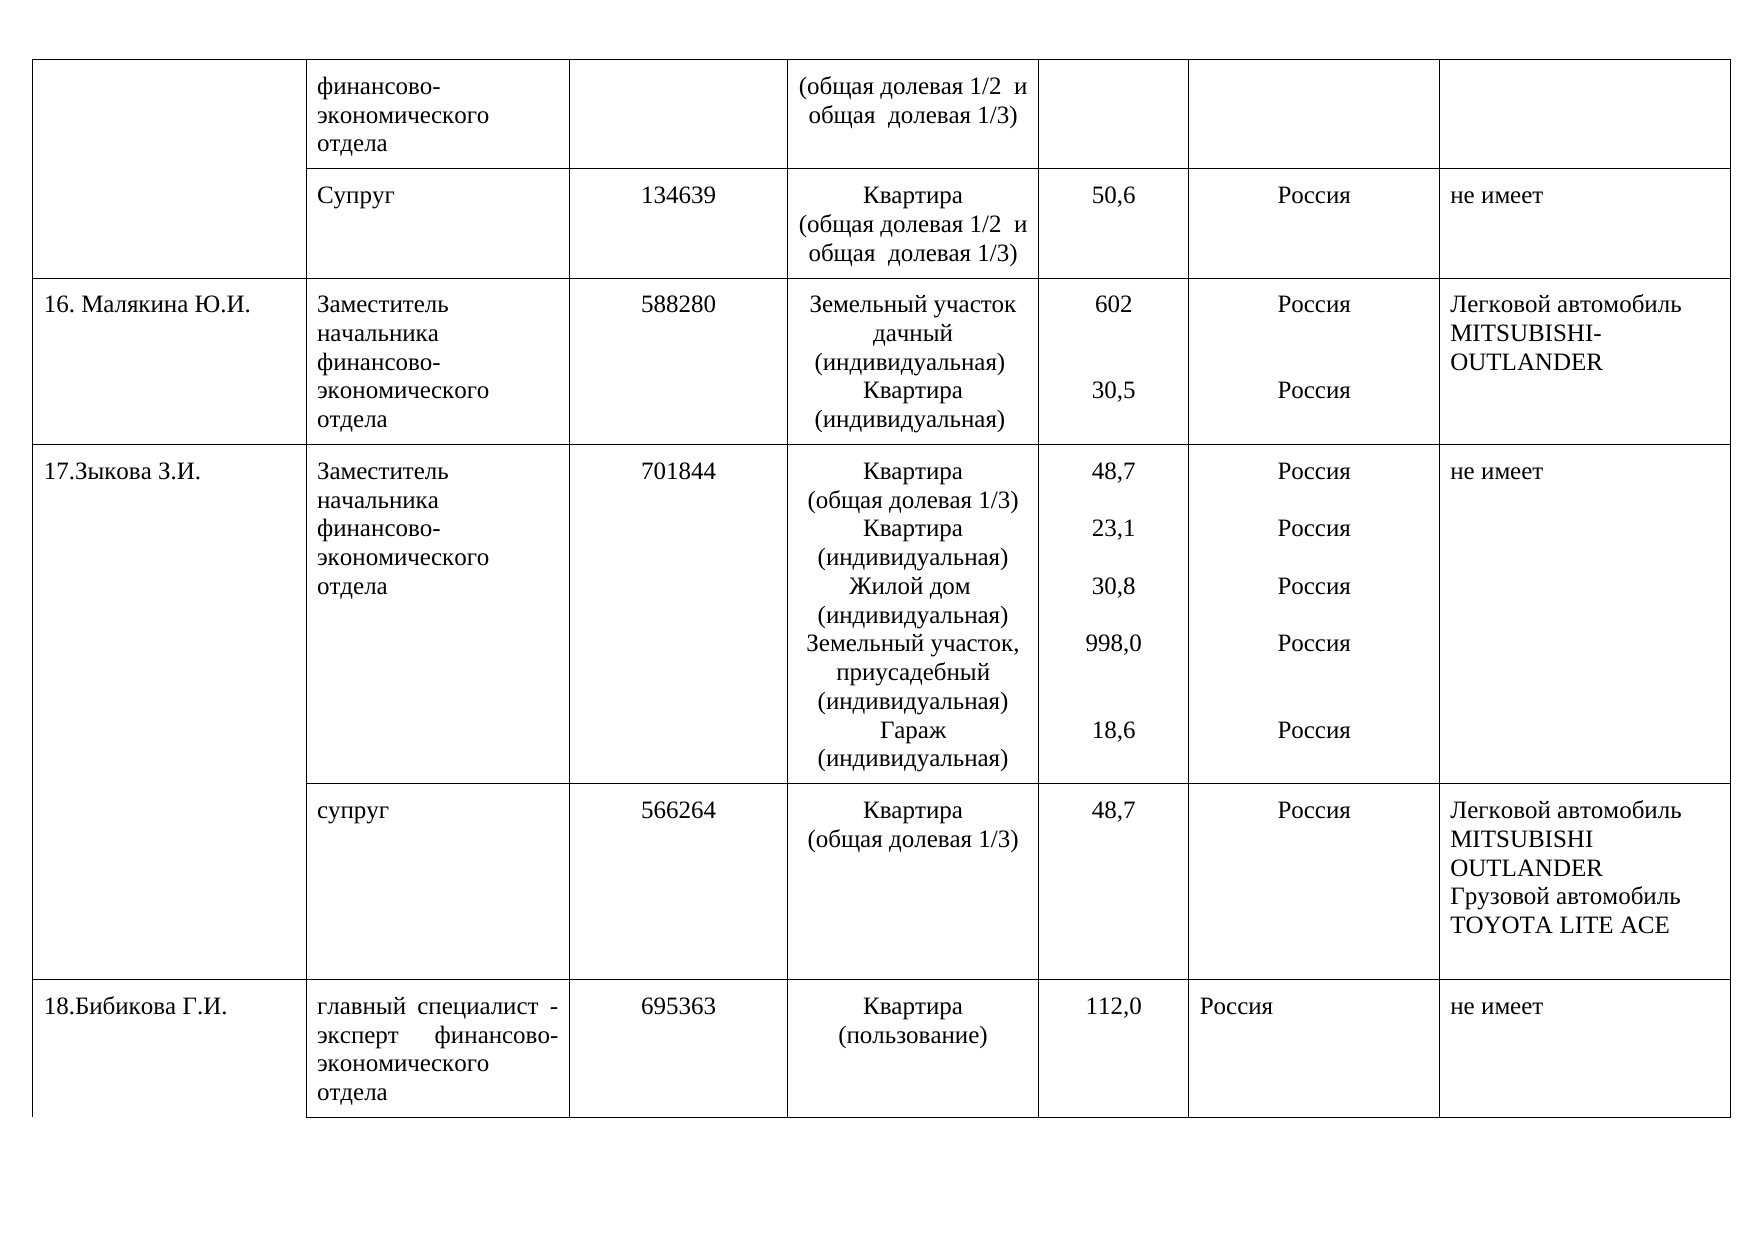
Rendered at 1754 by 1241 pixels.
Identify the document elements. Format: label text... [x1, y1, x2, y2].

table_cell Супруг [307, 169, 569, 277]
table_cell [33, 60, 306, 277]
table_cell Россия Россия [1189, 279, 1439, 444]
table_cell главный специалист -эксперт финансово-экономического отдела [307, 980, 569, 1117]
table_cell 18.Бибикова Г.И. [33, 980, 306, 1117]
table_cell 16. Малякина Ю.И. [33, 279, 306, 444]
table_cell [1440, 60, 1730, 168]
table_cell [570, 60, 787, 168]
table_cell Россия [1189, 169, 1439, 277]
table_cell Квартира (пользование) [788, 980, 1038, 1117]
table_cell Легковой автомобиль MITSUBISHI-OUTLANDER [1440, 279, 1730, 444]
table_cell Квартира (общая долевая 1/3) Квартира (индивидуальная) Жилой дом (индивидуальная) Земельный участок, приусадебный (индивидуальная) Гараж (индивидуальная) [788, 445, 1038, 783]
table_cell Легковой автомобиль MITSUBISHI OUTLANDER Грузовой автомобиль TOYOTA LITE ACE [1440, 784, 1730, 979]
table_cell 602 30,5 [1039, 279, 1188, 444]
table_cell Россия [1189, 980, 1439, 1117]
table_cell 112,0 [1039, 980, 1188, 1117]
table_cell не имеет [1440, 445, 1730, 783]
table_cell 566264 [570, 784, 787, 979]
table_cell Заместитель начальника финансово-экономического отдела [307, 445, 569, 783]
table_cell Земельный участок дачный (индивидуальная) Квартира (индивидуальная) [788, 279, 1038, 444]
table_cell не имеет [1440, 980, 1730, 1117]
table_cell [1039, 60, 1188, 168]
table_cell супруг [307, 784, 569, 979]
table_cell 695363 [570, 980, 787, 1117]
table_cell 50,6 [1039, 169, 1188, 277]
table_cell [1189, 60, 1439, 168]
table_cell 48,7 [1039, 784, 1188, 979]
table_cell Россия Россия Россия Россия Россия [1189, 445, 1439, 783]
table_cell не имеет [1440, 169, 1730, 277]
table_cell Квартира (общая долевая 1/2 и общая долевая 1/3) [788, 169, 1038, 277]
table_cell 48,7 23,1 30,8 998,0 18,6 [1039, 445, 1188, 783]
table_cell 588280 [570, 279, 787, 444]
table_cell 701844 [570, 445, 787, 783]
table_cell Россия [1189, 784, 1439, 979]
table_cell (общая долевая 1/2 и общая долевая 1/3) [788, 60, 1038, 168]
table_cell 17.Зыкова З.И. [33, 445, 306, 979]
table_cell Квартира (общая долевая 1/3) [788, 784, 1038, 979]
table_cell Заместитель начальника финансово-экономического отдела [307, 279, 569, 444]
table_cell финансово-экономического отдела [307, 60, 569, 168]
table_cell 134639 [570, 169, 787, 277]
